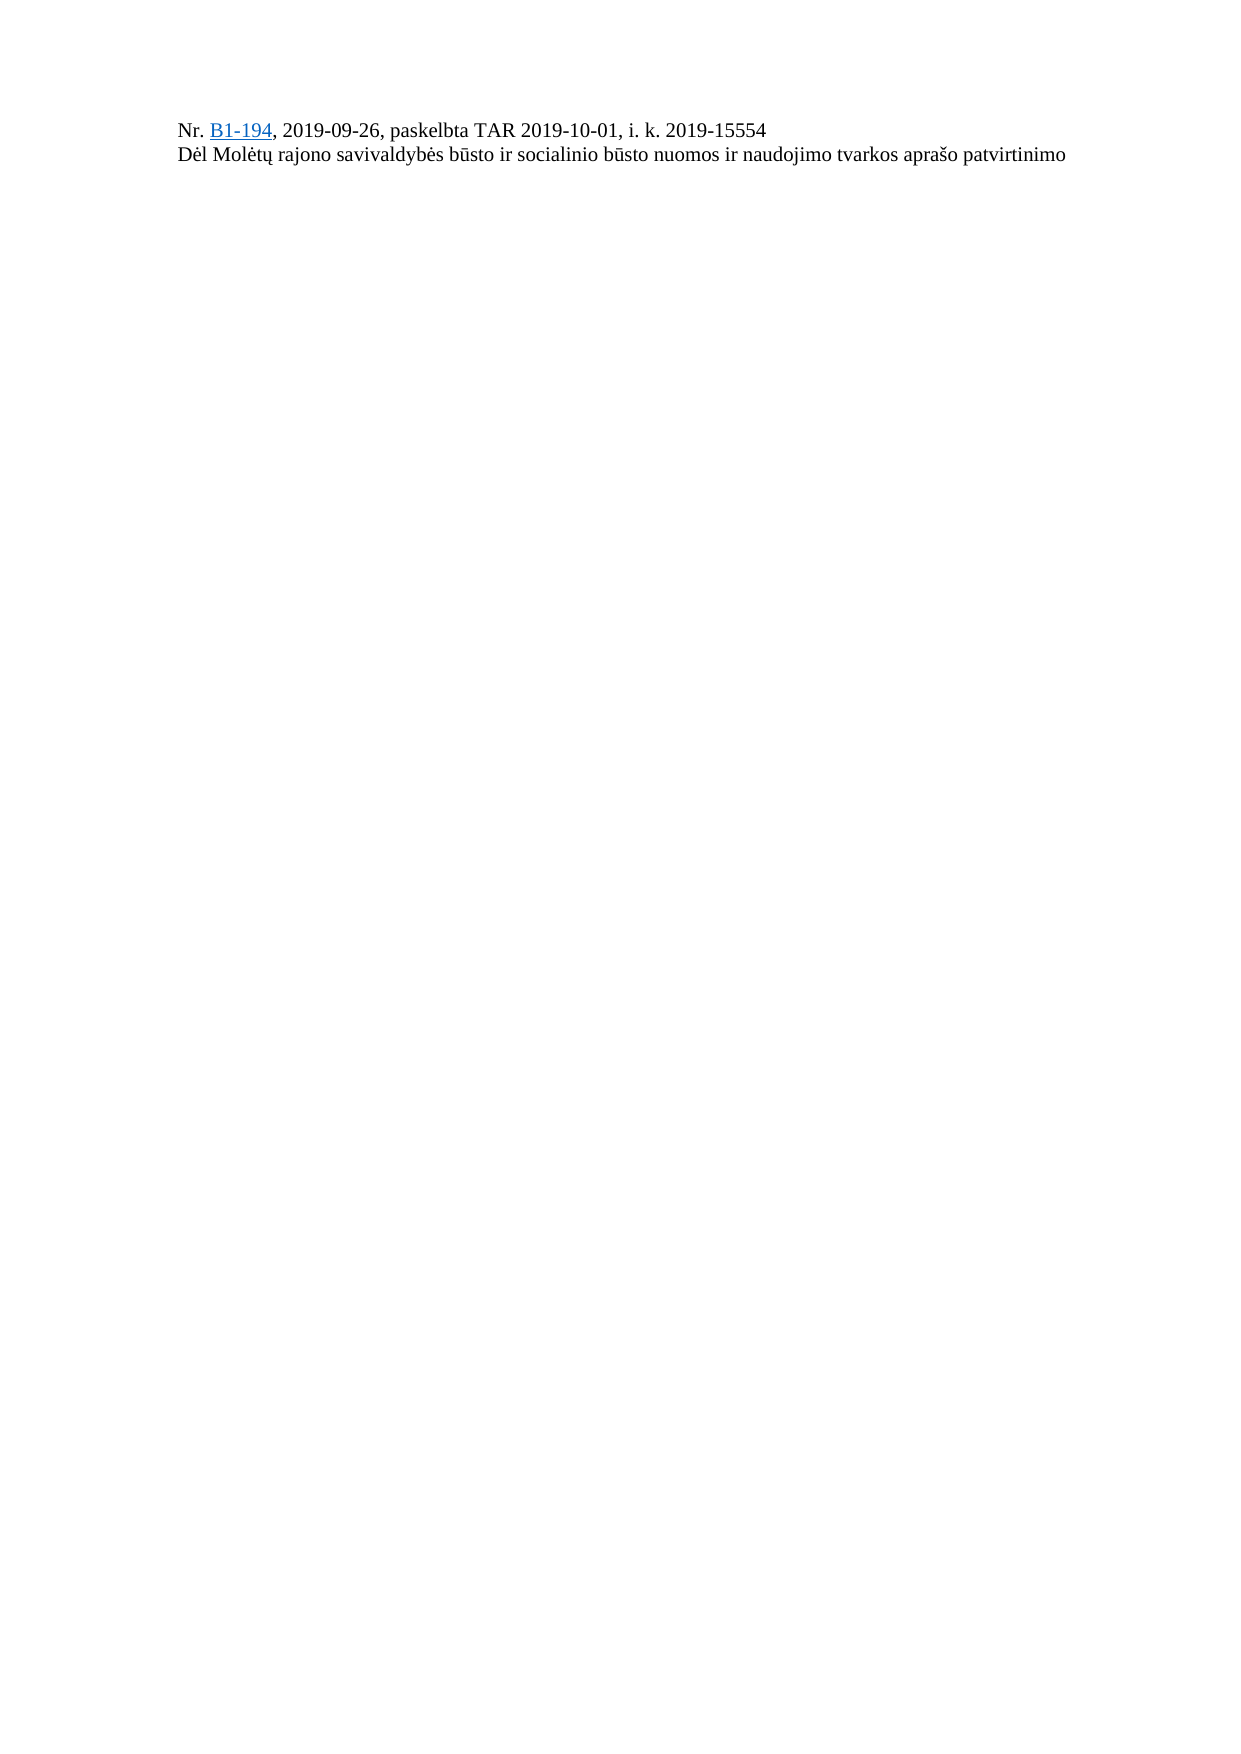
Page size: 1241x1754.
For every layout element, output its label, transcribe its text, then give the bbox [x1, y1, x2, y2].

text Dėl Molėtų rajono savivaldybės būsto ir socialinio būsto nuomos ir naudojimo tvarkos aprašo patvirtinimo [177, 142, 1181, 166]
text Nr. B1-194, 2019-09-26, paskelbta TAR 2019-10-01, i. k. 2019-15554 [177, 118, 1181, 142]
